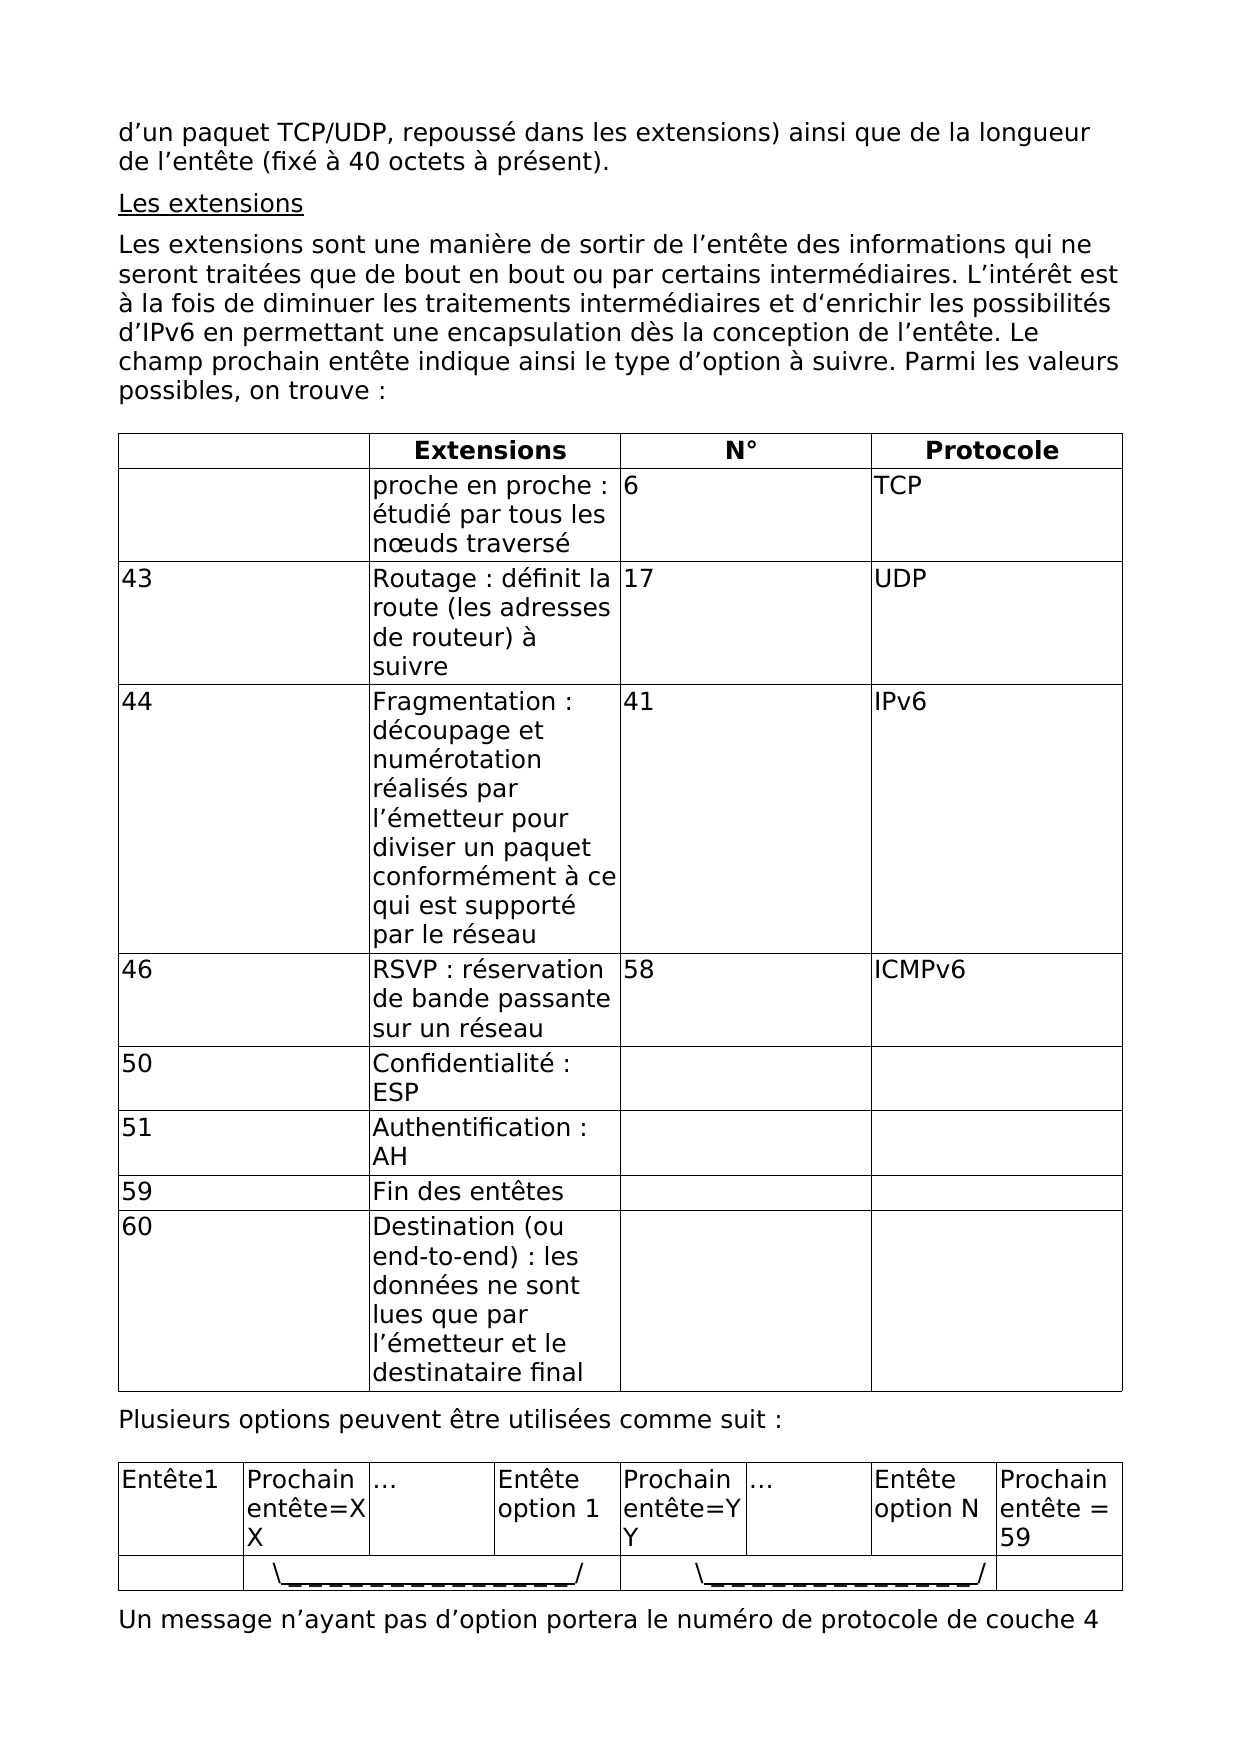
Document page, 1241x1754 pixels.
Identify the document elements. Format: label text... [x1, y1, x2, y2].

table_cell [621, 1211, 871, 1391]
table_header Entête1 [119, 1463, 243, 1555]
table_cell UDP [872, 562, 1122, 684]
text Un message n’ayant pas d’option portera le numéro de protocole de couche 4 [118, 1605, 1122, 1634]
table_cell ICMPv6 [872, 954, 1122, 1046]
table_cell Routage : définit la route (les adresses de routeur) à suivre [370, 562, 620, 684]
table_header Prochain entête=XX [244, 1463, 369, 1555]
table_cell 17 [621, 562, 871, 684]
table_cell 60 [119, 1211, 369, 1391]
table_cell RSVP : réservation de bande passante sur un réseau [370, 954, 620, 1046]
table_cell Fin des entêtes [370, 1176, 620, 1209]
table_cell [872, 1211, 1122, 1391]
text Les extensions sont une manière de sortir de l’entête des informations qui ne seront traitées que de bout en bout ou par certains intermédiaires. L’intérêt est à la fois de diminuer les traitements intermédiaires et d‘enrichir les possibilités d’IPv6 en permettant une encapsulation dès la conception de l’entête. Le champ prochain entête indique ainsi le type d’option à suivre. Parmi les valeurs possibles, on trouve : [118, 231, 1122, 406]
table_cell 41 [621, 685, 871, 952]
table_cell 50 [119, 1047, 369, 1110]
table_header [119, 434, 369, 468]
table_cell [119, 469, 369, 561]
table_header N° [621, 434, 871, 468]
table_cell proche en proche : étudié par tous les nœuds traversé [370, 469, 620, 561]
table_header Protocole [872, 434, 1122, 468]
table_cell [872, 1111, 1122, 1174]
table_cell 58 [621, 954, 871, 1046]
table_header Entête option N [872, 1463, 996, 1555]
text Les extensions [118, 189, 1122, 218]
table_cell 59 [119, 1176, 369, 1209]
table_header Prochain entête=YY [621, 1463, 746, 1555]
table_cell 6 [621, 469, 871, 561]
table_cell [872, 1176, 1122, 1209]
table_cell Fragmentation : découpage et numérotation réalisés par l’émetteur pour diviser un paquet conformément à ce qui est supporté par le réseau [370, 685, 620, 952]
text Plusieurs options peuvent être utilisées comme suit : [118, 1405, 1122, 1434]
table_cell 51 [119, 1111, 369, 1174]
table_cell Authentification : AH [370, 1111, 620, 1174]
table_header … [747, 1463, 871, 1555]
table_cell \ _ _ _ _ _ _ _ _ _ _ _ _ _ / [621, 1556, 996, 1590]
table_cell [621, 1176, 871, 1209]
table_cell 46 [119, 954, 369, 1046]
table_cell [621, 1047, 871, 1110]
table_cell 44 [119, 685, 369, 952]
table_cell Destination (ou end-to-end) : les données ne sont lues que par l’émetteur et le destinataire final [370, 1211, 620, 1391]
table_cell [621, 1111, 871, 1174]
table_cell TCP [872, 469, 1122, 561]
table_cell 43 [119, 562, 369, 684]
table_header Extensions [370, 434, 620, 468]
table_cell [872, 1047, 1122, 1110]
table_cell IPv6 [872, 685, 1122, 952]
table_header Entête option 1 [495, 1463, 620, 1555]
table_header … [370, 1463, 494, 1555]
table_cell Confidentialité : ESP [370, 1047, 620, 1110]
table_cell \ _ _ _ _ _ _ _ _ _ _ _ _ _ _ / [244, 1556, 620, 1590]
table_cell [997, 1556, 1122, 1590]
table_cell [119, 1556, 243, 1590]
table_header Prochain entête = 59 [997, 1463, 1122, 1555]
text d’un paquet TCP/UDP, repoussé dans les extensions) ainsi que de la longueur de l’entête (fixé à 40 octets à présent). [118, 118, 1122, 176]
